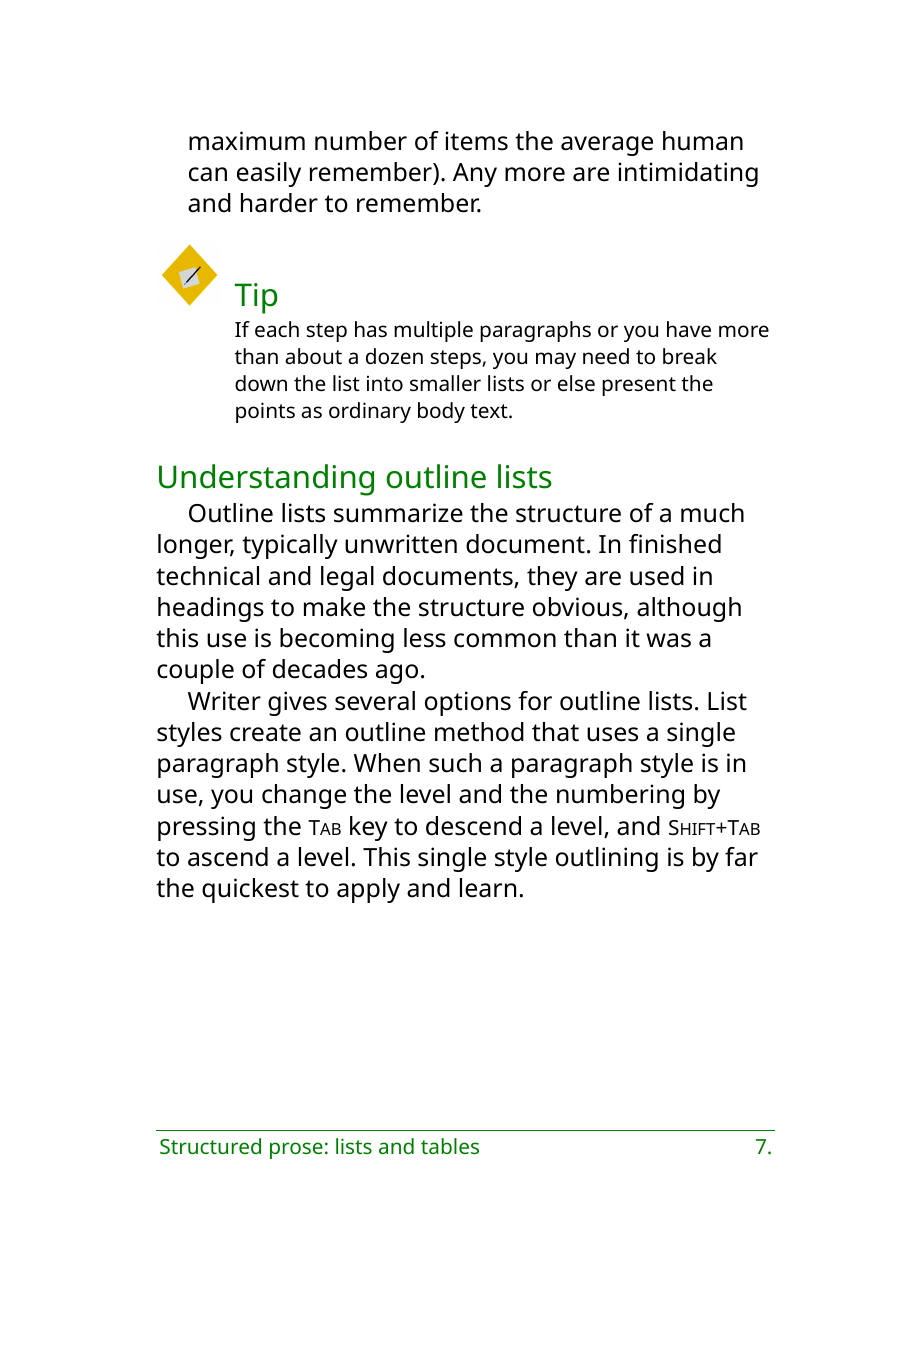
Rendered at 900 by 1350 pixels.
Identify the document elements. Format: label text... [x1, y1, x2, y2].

text If each step has multiple paragraphs or you have more than about a dozen steps, you may need to break down the list into smaller lists or else present the points as ordinary body text. [234, 315, 775, 424]
text Writer gives several options for outline lists. List styles create an outline method that uses a single paragraph style. When such a paragraph style is in use, you change the level and the numbering by pressing the Tab key to descend a level, and Shift+Tab to ascend a level. This single style outlining is by far the quickest to apply and learn. [156, 685, 775, 904]
subtitle Understanding outline lists [156, 455, 775, 498]
picture [157, 243, 220, 307]
list maximum number of items the average human can easily remember). Any more are intimidating and harder to remember. [156, 125, 775, 219]
text Outline lists summarize the structure of a much longer, typically unwritten document. In finished technical and legal documents, they are used in headings to make the structure obvious, although this use is becoming less common than it was a couple of decades ago. [156, 498, 775, 685]
list Tip [156, 243, 775, 315]
